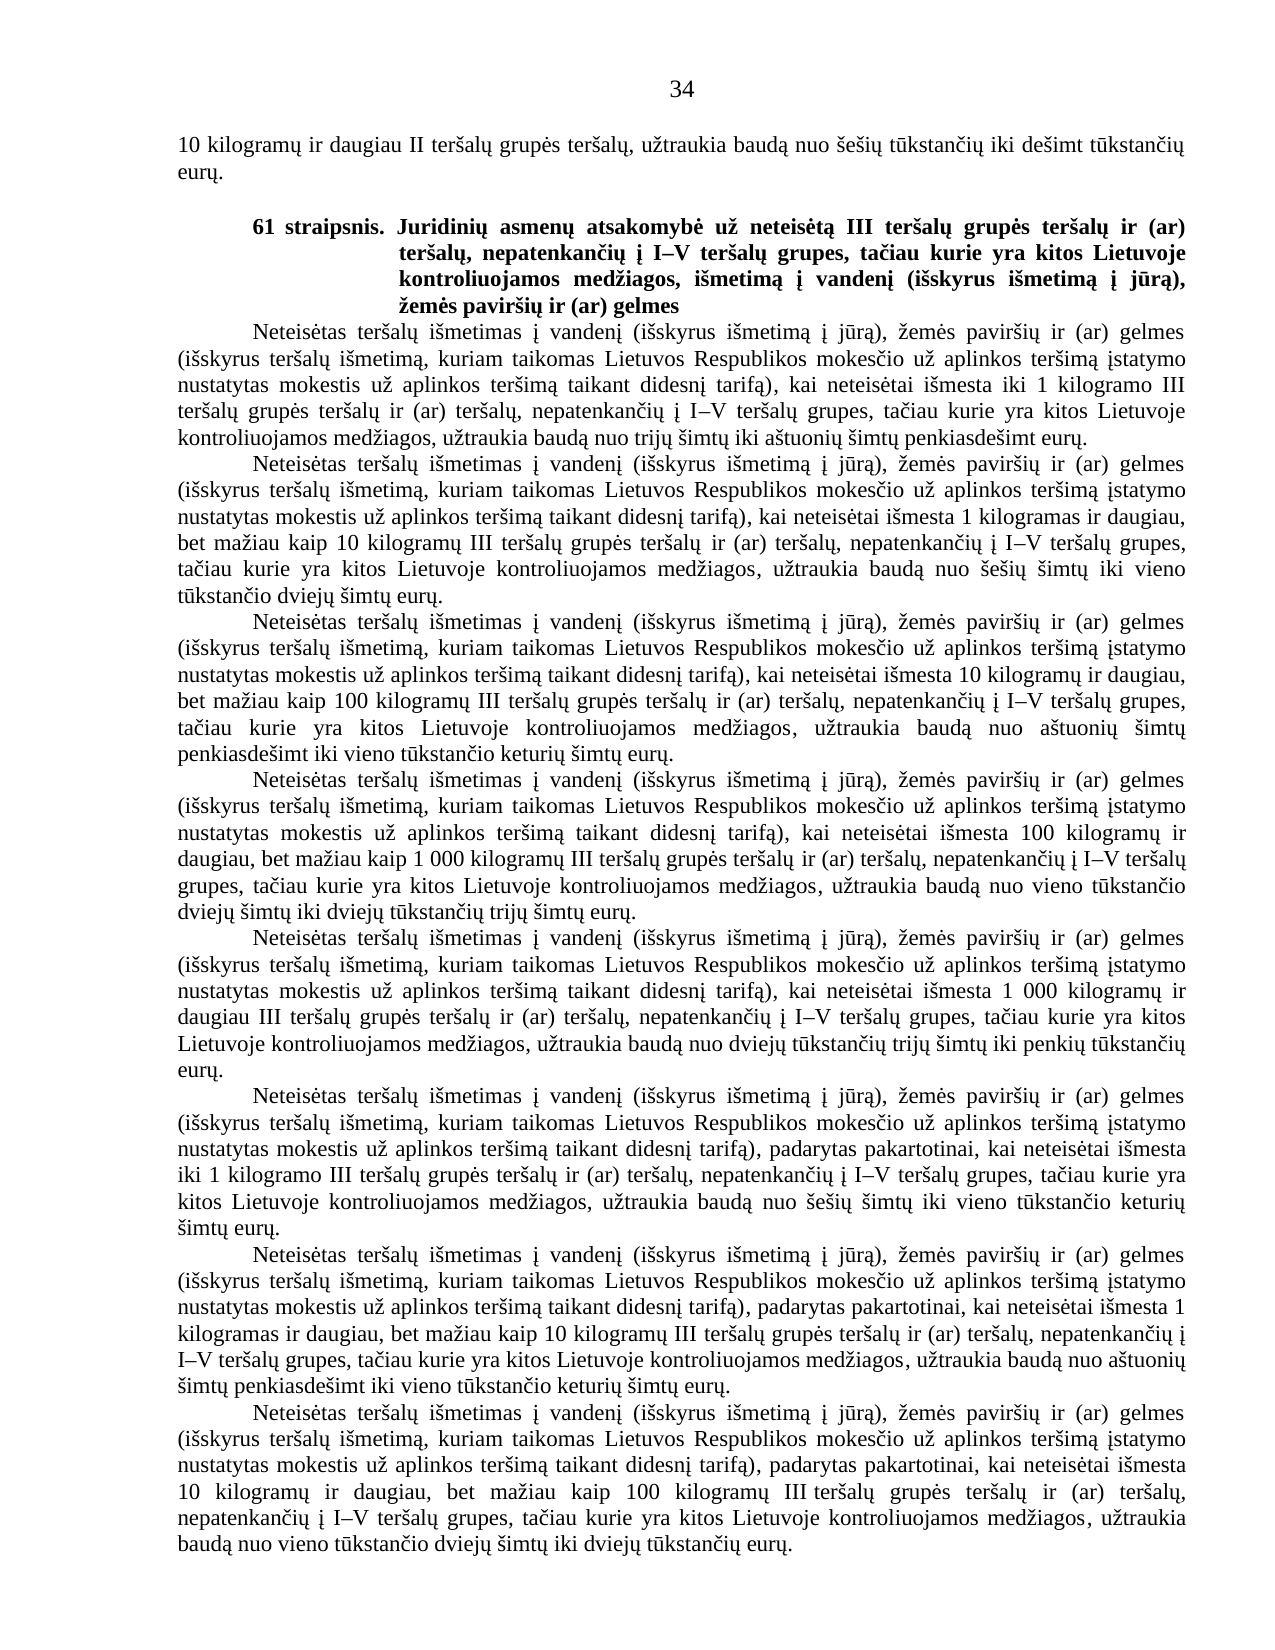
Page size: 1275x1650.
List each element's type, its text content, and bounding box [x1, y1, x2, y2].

text Neteisėtas teršalų išmetimas į vandenį (išskyrus išmetimą į jūrą), žemės paviršių ir (ar) gelmes (išskyrus teršalų išmetimą, kuriam taikomas Lietuvos Respublikos mokesčio už aplinkos teršimą įstatymo nustatytas mokestis už aplinkos teršimą taikant didesnį tarifą), padarytas pakartotinai, kai neteisėtai išmesta 1 kilogramas ir daugiau, bet mažiau kaip 10 kilogramų III teršalų grupės teršalų ir (ar) teršalų, nepatenkančių į I–V teršalų grupes, tačiau kurie yra kitos Lietuvoje kontroliuojamos medžiagos, užtraukia baudą nuo aštuonių šimtų penkiasdešimt iki vieno tūkstančio keturių šimtų eurų. [177, 1241, 1186, 1399]
text Neteisėtas teršalų išmetimas į vandenį (išskyrus išmetimą į jūrą), žemės paviršių ir (ar) gelmes (išskyrus teršalų išmetimą, kuriam taikomas Lietuvos Respublikos mokesčio už aplinkos teršimą įstatymo nustatytas mokestis už aplinkos teršimą taikant didesnį tarifą), kai neteisėtai išmesta 1 000 kilogramų ir daugiau III teršalų grupės teršalų ir (ar) teršalų, nepatenkančių į I–V teršalų grupes, tačiau kurie yra kitos Lietuvoje kontroliuojamos medžiagos, užtraukia baudą nuo dviejų tūkstančių trijų šimtų iki penkių tūkstančių eurų. [177, 924, 1186, 1082]
text Neteisėtas teršalų išmetimas į vandenį (išskyrus išmetimą į jūrą), žemės paviršių ir (ar) gelmes (išskyrus teršalų išmetimą, kuriam taikomas Lietuvos Respublikos mokesčio už aplinkos teršimą įstatymo nustatytas mokestis už aplinkos teršimą taikant didesnį tarifą), kai neteisėtai išmesta 100 kilogramų ir daugiau, bet mažiau kaip 1 000 kilogramų III teršalų grupės teršalų ir (ar) teršalų, nepatenkančių į I–V teršalų grupes, tačiau kurie yra kitos Lietuvoje kontroliuojamos medžiagos, užtraukia baudą nuo vieno tūkstančio dviejų šimtų iki dviejų tūkstančių trijų šimtų eurų. [177, 766, 1186, 924]
text Neteisėtas teršalų išmetimas į vandenį (išskyrus išmetimą į jūrą), žemės paviršių ir (ar) gelmes (išskyrus teršalų išmetimą, kuriam taikomas Lietuvos Respublikos mokesčio už aplinkos teršimą įstatymo nustatytas mokestis už aplinkos teršimą taikant didesnį tarifą), kai neteisėtai išmesta 10 kilogramų ir daugiau, bet mažiau kaip 100 kilogramų III teršalų grupės teršalų ir (ar) teršalų, nepatenkančių į I–V teršalų grupes, tačiau kurie yra kitos Lietuvoje kontroliuojamos medžiagos, užtraukia baudą nuo aštuonių šimtų penkiasdešimt iki vieno tūkstančio keturių šimtų eurų. [177, 608, 1186, 766]
text 61 straipsnis. Juridinių asmenų atsakomybė už neteisėtą III teršalų grupės teršalų ir (ar) teršalų, nepatenkančių į I–V teršalų grupes, tačiau kurie yra kitos Lietuvoje kontroliuojamos medžiagos, išmetimą į vandenį (išskyrus išmetimą į jūrą), žemės paviršių ir (ar) gelmes [252, 213, 1186, 318]
text Neteisėtas teršalų išmetimas į vandenį (išskyrus išmetimą į jūrą), žemės paviršių ir (ar) gelmes (išskyrus teršalų išmetimą, kuriam taikomas Lietuvos Respublikos mokesčio už aplinkos teršimą įstatymo nustatytas mokestis už aplinkos teršimą taikant didesnį tarifą), kai neteisėtai išmesta 1 kilogramas ir daugiau, bet mažiau kaip 10 kilogramų III teršalų grupės teršalų ir (ar) teršalų, nepatenkančių į I–V teršalų grupes, tačiau kurie yra kitos Lietuvoje kontroliuojamos medžiagos, užtraukia baudą nuo šešių šimtų iki vieno tūkstančio dviejų šimtų eurų. [177, 450, 1186, 608]
text Neteisėtas teršalų išmetimas į vandenį (išskyrus išmetimą į jūrą), žemės paviršių ir (ar) gelmes (išskyrus teršalų išmetimą, kuriam taikomas Lietuvos Respublikos mokesčio už aplinkos teršimą įstatymo nustatytas mokestis už aplinkos teršimą taikant didesnį tarifą), padarytas pakartotinai, kai neteisėtai išmesta 10 kilogramų ir daugiau, bet mažiau kaip 100 kilogramų III teršalų grupės teršalų ir (ar) teršalų, nepatenkančių į I–V teršalų grupes, tačiau kurie yra kitos Lietuvoje kontroliuojamos medžiagos, užtraukia baudą nuo vieno tūkstančio dviejų šimtų iki dviejų tūkstančių eurų. [177, 1399, 1186, 1557]
text 10 kilogramų ir daugiau II teršalų grupės teršalų, užtraukia baudą nuo šešių tūkstančių iki dešimt tūkstančių eurų. [177, 131, 1186, 184]
text Neteisėtas teršalų išmetimas į vandenį (išskyrus išmetimą į jūrą), žemės paviršių ir (ar) gelmes (išskyrus teršalų išmetimą, kuriam taikomas Lietuvos Respublikos mokesčio už aplinkos teršimą įstatymo nustatytas mokestis už aplinkos teršimą taikant didesnį tarifą), kai neteisėtai išmesta iki 1 kilogramo III teršalų grupės teršalų ir (ar) teršalų, nepatenkančių į I–V teršalų grupes, tačiau kurie yra kitos Lietuvoje kontroliuojamos medžiagos, užtraukia baudą nuo trijų šimtų iki aštuonių šimtų penkiasdešimt eurų. [177, 318, 1186, 450]
text Neteisėtas teršalų išmetimas į vandenį (išskyrus išmetimą į jūrą), žemės paviršių ir (ar) gelmes (išskyrus teršalų išmetimą, kuriam taikomas Lietuvos Respublikos mokesčio už aplinkos teršimą įstatymo nustatytas mokestis už aplinkos teršimą taikant didesnį tarifą), padarytas pakartotinai, kai neteisėtai išmesta iki 1 kilogramo III teršalų grupės teršalų ir (ar) teršalų, nepatenkančių į I–V teršalų grupes, tačiau kurie yra kitos Lietuvoje kontroliuojamos medžiagos, užtraukia baudą nuo šešių šimtų iki vieno tūkstančio keturių šimtų eurų. [177, 1082, 1186, 1241]
